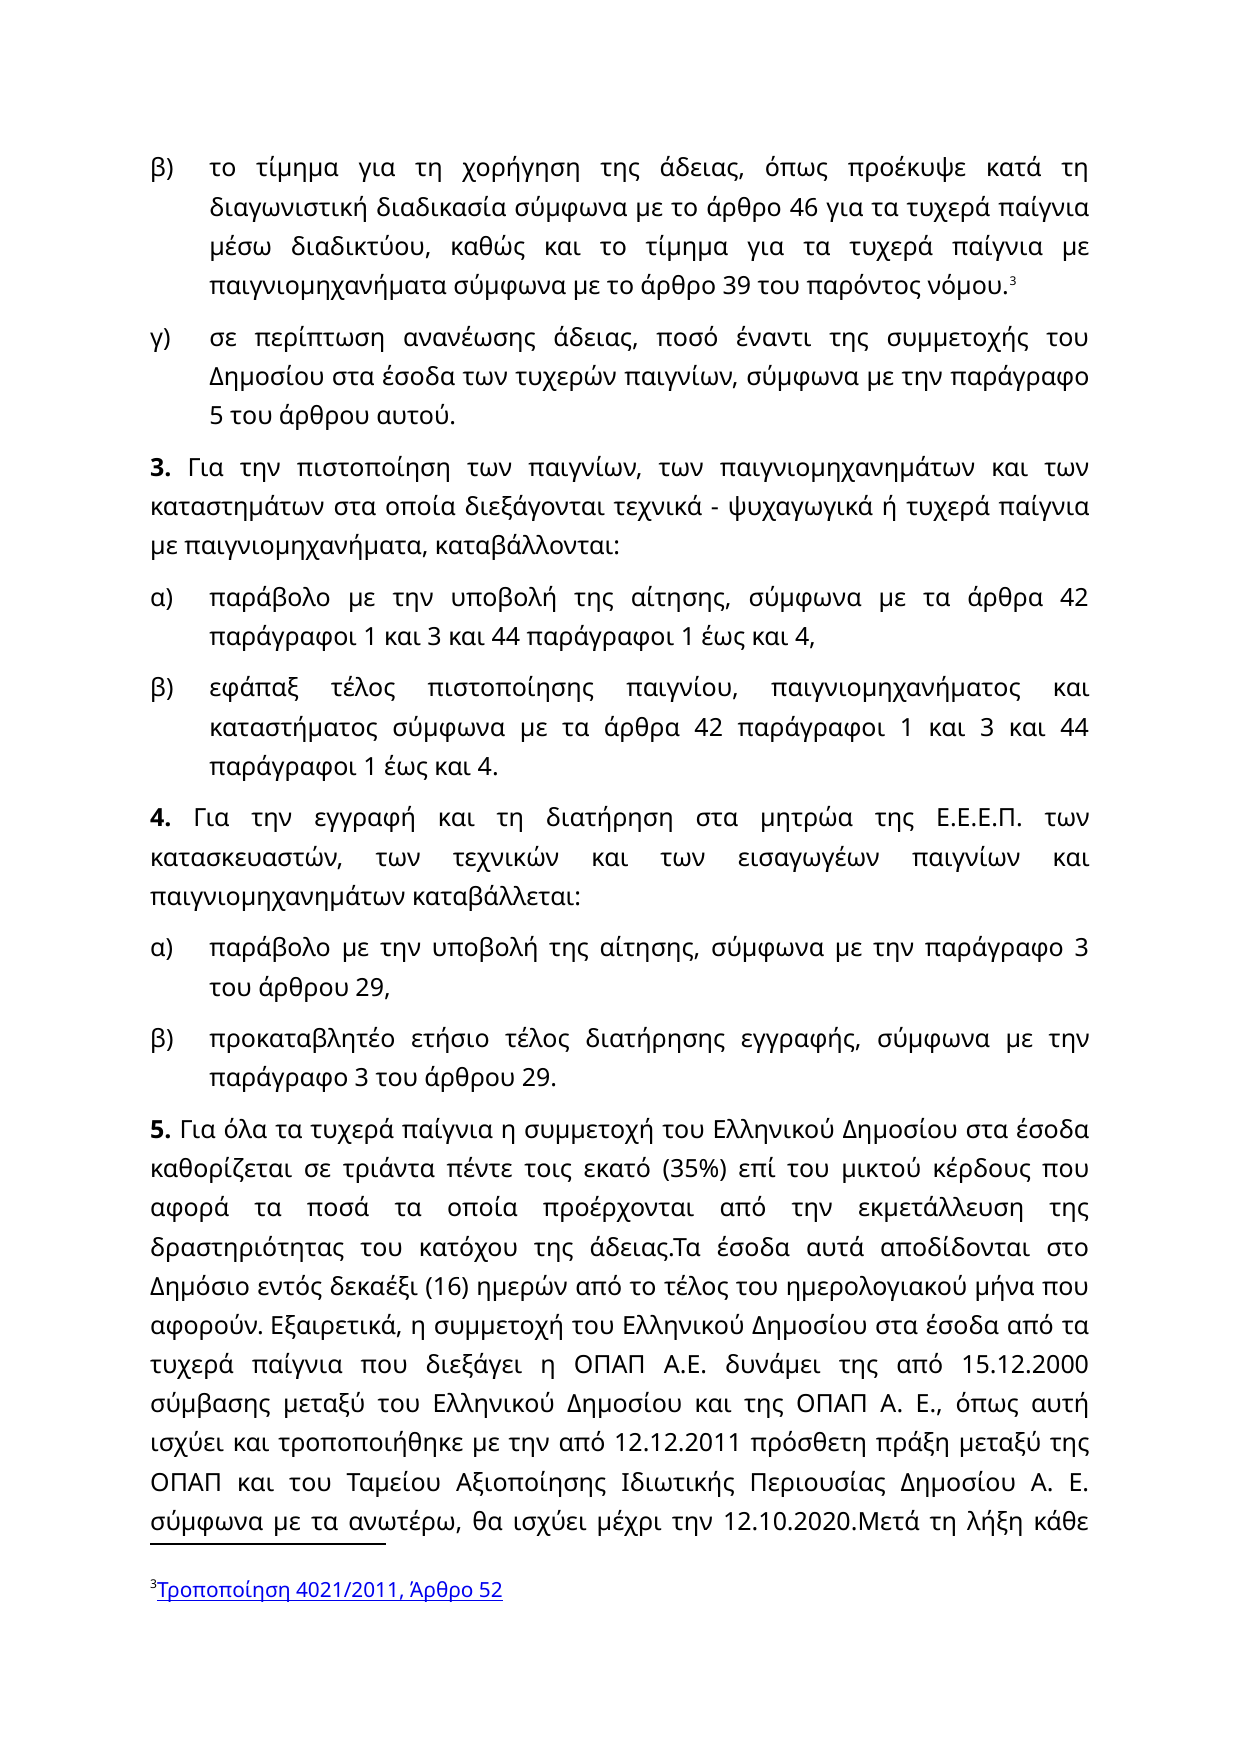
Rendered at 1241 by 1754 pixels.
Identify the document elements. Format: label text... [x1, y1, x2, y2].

text Τροποποίηση 4021/2011, Άρθρο 52 [150, 1576, 1090, 1604]
text 4. Για την εγγραφή και τη διατήρηση στα μητρώα της Ε.Ε.Ε.Π. των κατασκευαστών, των τεχνικών και των εισαγωγέων παιγνίων και παιγνιομηχανημάτων καταβάλλεται: [150, 800, 1090, 912]
list α) παράβολο με την υποβολή της αίτησης, σύμφωνα με την παράγραφο 3 του άρθρου 29, [150, 930, 1090, 1003]
list γ) σε περίπτωση ανανέωσης άδειας, ποσό έναντι της συμμετοχής του Δημοσίου στα έσοδα των τυχερών παιγνίων, σύμφωνα με την παράγραφο 5 του άρθρου αυτού. [150, 319, 1090, 432]
list β) εφάπαξ τέλος πιστοποίησης παιγνίου, παιγνιομηχανήματος και καταστήματος σύμφωνα με τα άρθρα 42 παράγραφοι 1 και 3 και 44 παράγραφοι 1 έως και 4. [150, 670, 1090, 782]
list β) το τίμημα για τη χορήγηση της άδειας, όπως προέκυψε κατά τη διαγωνιστική διαδικασία σύμφωνα με το άρθρο 46 για τα τυχερά παίγνια μέσω διαδικτύου, καθώς και το τίμημα για τα τυχερά παίγνια με παιγνιομηχανήματα σύμφωνα με το άρθρο 39 του παρόντος νόμου. [150, 150, 1090, 302]
list α) παράβολο με την υποβολή της αίτησης, σύμφωνα με τα άρθρα 42 παράγραφοι 1 και 3 και 44 παράγραφοι 1 έως και 4, [150, 579, 1090, 652]
list β) προκαταβλητέο ετήσιο τέλος διατήρησης εγγραφής, σύμφωνα με την παράγραφο 3 του άρθρου 29. [150, 1021, 1090, 1094]
text 3. Για την πιστοποίηση των παιγνίων, των παιγνιομηχανημάτων και των καταστημάτων στα οποία διεξάγονται τεχνικά - ψυχαγωγικά ή τυχερά παίγνια με παιγνιομηχανήματα, καταβάλλονται: [150, 449, 1090, 562]
text 5. Για όλα τα τυχερά παίγνια η συμμετοχή του Ελληνικού Δημοσίου στα έσοδα καθορίζεται σε τριάντα πέντε τοις εκατό (35%) επί του μικτού κέρδους που αφορά τα ποσά τα οποία προέρχονται από την εκμετάλλευση της δραστηριότητας του κατόχου της άδειας.Τα έσοδα αυτά αποδίδονται στο Δημόσιο εντός δεκαέξι (16) ημερών από το τέλος του ημερολογιακού μήνα που αφορούν. Εξαιρετικά, η συμμετοχή του Ελληνικού Δημοσίου στα έσοδα από τα τυχερά παίγνια που διεξάγει η ΟΠΑΠ Α.Ε. δυνάμει της από 15.12.2000 σύμβασης μεταξύ του Ελληνικού Δημοσίου και της ΟΠΑΠ Α. Ε., όπως αυτή ισχύει και τροποποιήθηκε με την από 12.12.2011 πρόσθετη πράξη μεταξύ της ΟΠΑΠ και του Ταμείου Αξιοποίησης Ιδιωτικής Περιουσίας Δημοσίου Α. Ε. σύμφωνα με τα ανωτέρω, θα ισχύει μέχρι την 12.10.2020.Μετά τη λήξη κάθε [150, 1112, 1090, 1537]
